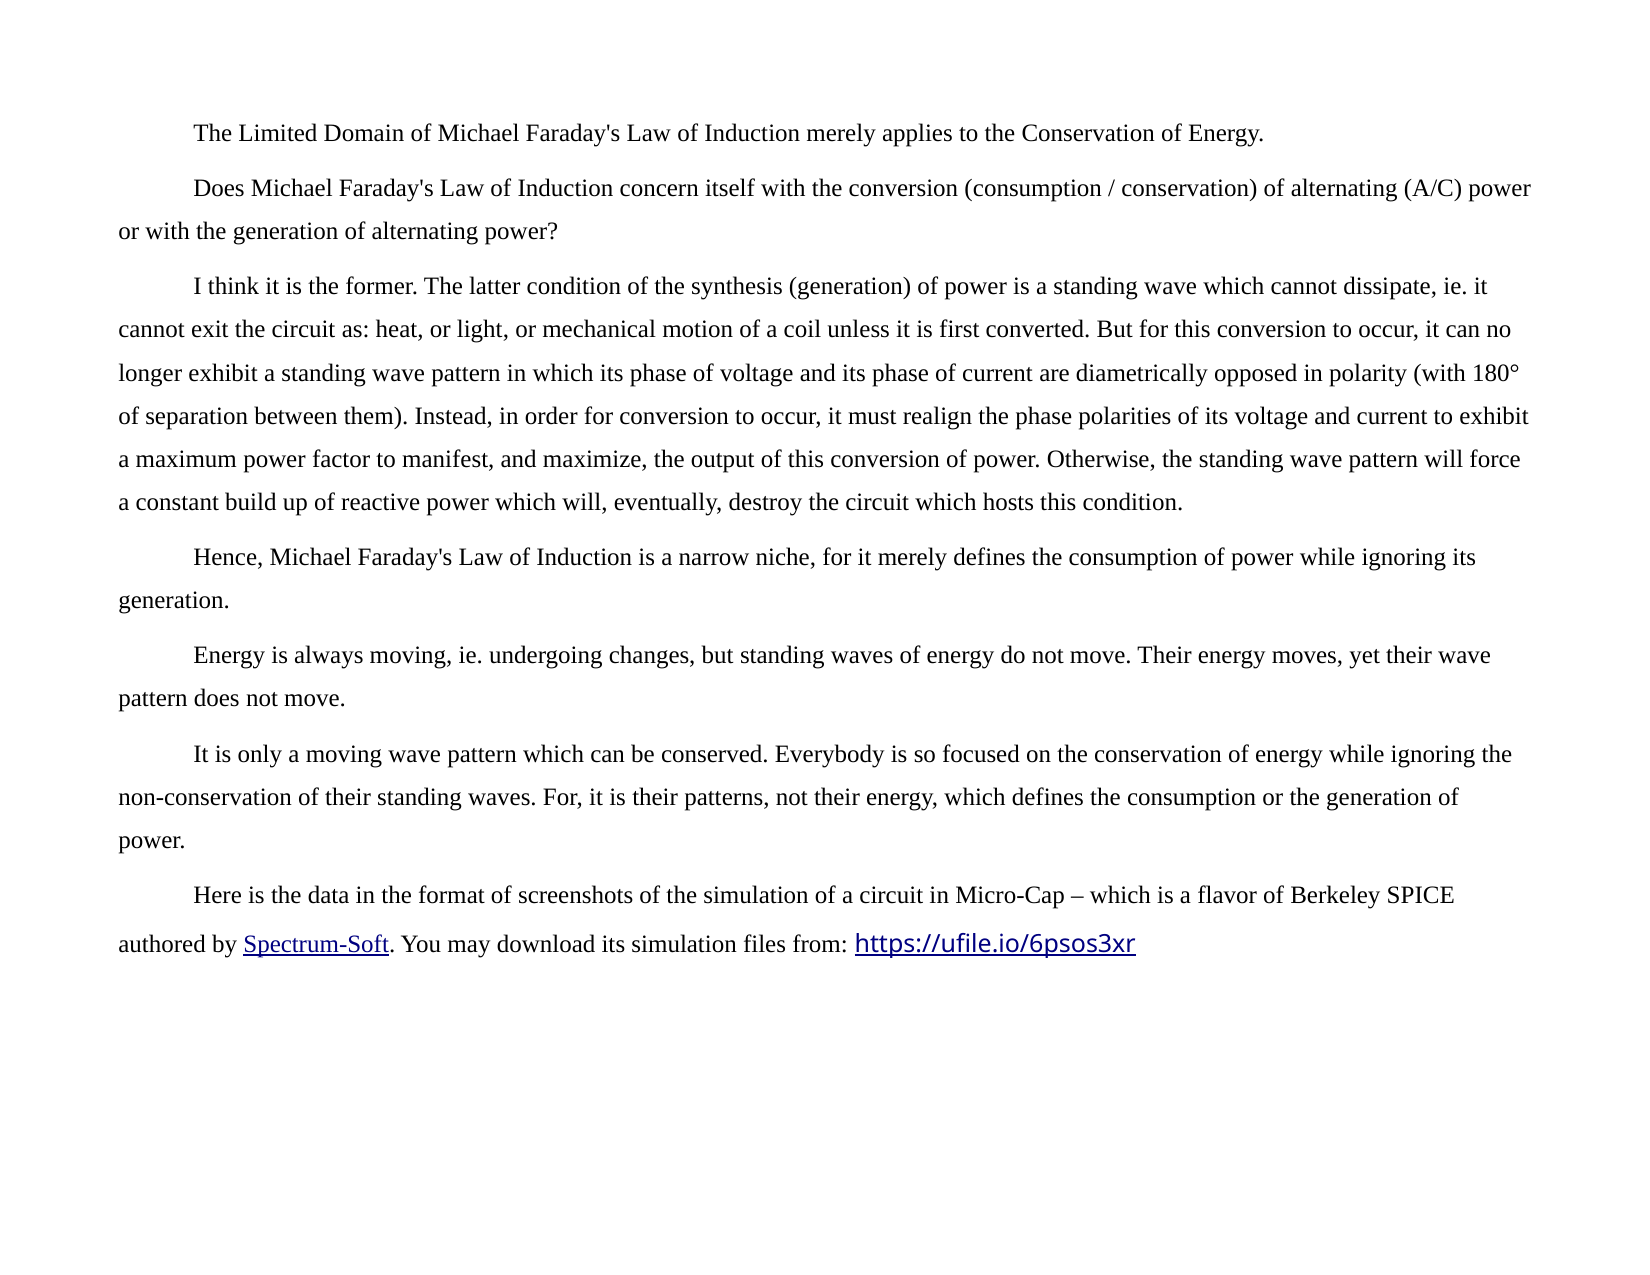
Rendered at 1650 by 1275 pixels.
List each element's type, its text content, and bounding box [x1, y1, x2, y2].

text Here is the data in the format of screenshots of the simulation of a circuit in Micro-Cap – which is a flavor of Berkeley SPICE authored by Spectrum-Soft. You may download its simulation files from: https://ufile.io/6psos3xr [118, 880, 1532, 960]
text Hence, Michael Faraday's Law of Induction is a narrow niche, for it merely defines the consumption of power while ignoring its generation. [118, 542, 1532, 614]
text It is only a moving wave pattern which can be conserved. Everybody is so focused on the conservation of energy while ignoring the non-conservation of their standing waves. For, it is their patterns, not their energy, which defines the consumption or the generation of power. [118, 739, 1532, 854]
text The Limited Domain of Michael Faraday's Law of Induction merely applies to the Conservation of Energy. [118, 118, 1532, 147]
text Energy is always moving, ie. undergoing changes, but standing waves of energy do not move. Their energy moves, yet their wave pattern does not move. [118, 640, 1532, 712]
text Does Michael Faraday's Law of Induction concern itself with the conversion (consumption / conservation) of alternating (A/C) power or with the generation of alternating power? [118, 173, 1532, 245]
text I think it is the former. The latter condition of the synthesis (generation) of power is a standing wave which cannot dissipate, ie. it cannot exit the circuit as: heat, or light, or mechanical motion of a coil unless it is first converted. But for this conversion to occur, it can no longer exhibit a standing wave pattern in which its phase of voltage and its phase of current are diametrically opposed in polarity (with 180° of separation between them). Instead, in order for conversion to occur, it must realign the phase polarities of its voltage and current to exhibit a maximum power factor to manifest, and maximize, the output of this conversion of power. Otherwise, the standing wave pattern will force a constant build up of reactive power which will, eventually, destroy the circuit which hosts this condition. [118, 271, 1532, 516]
